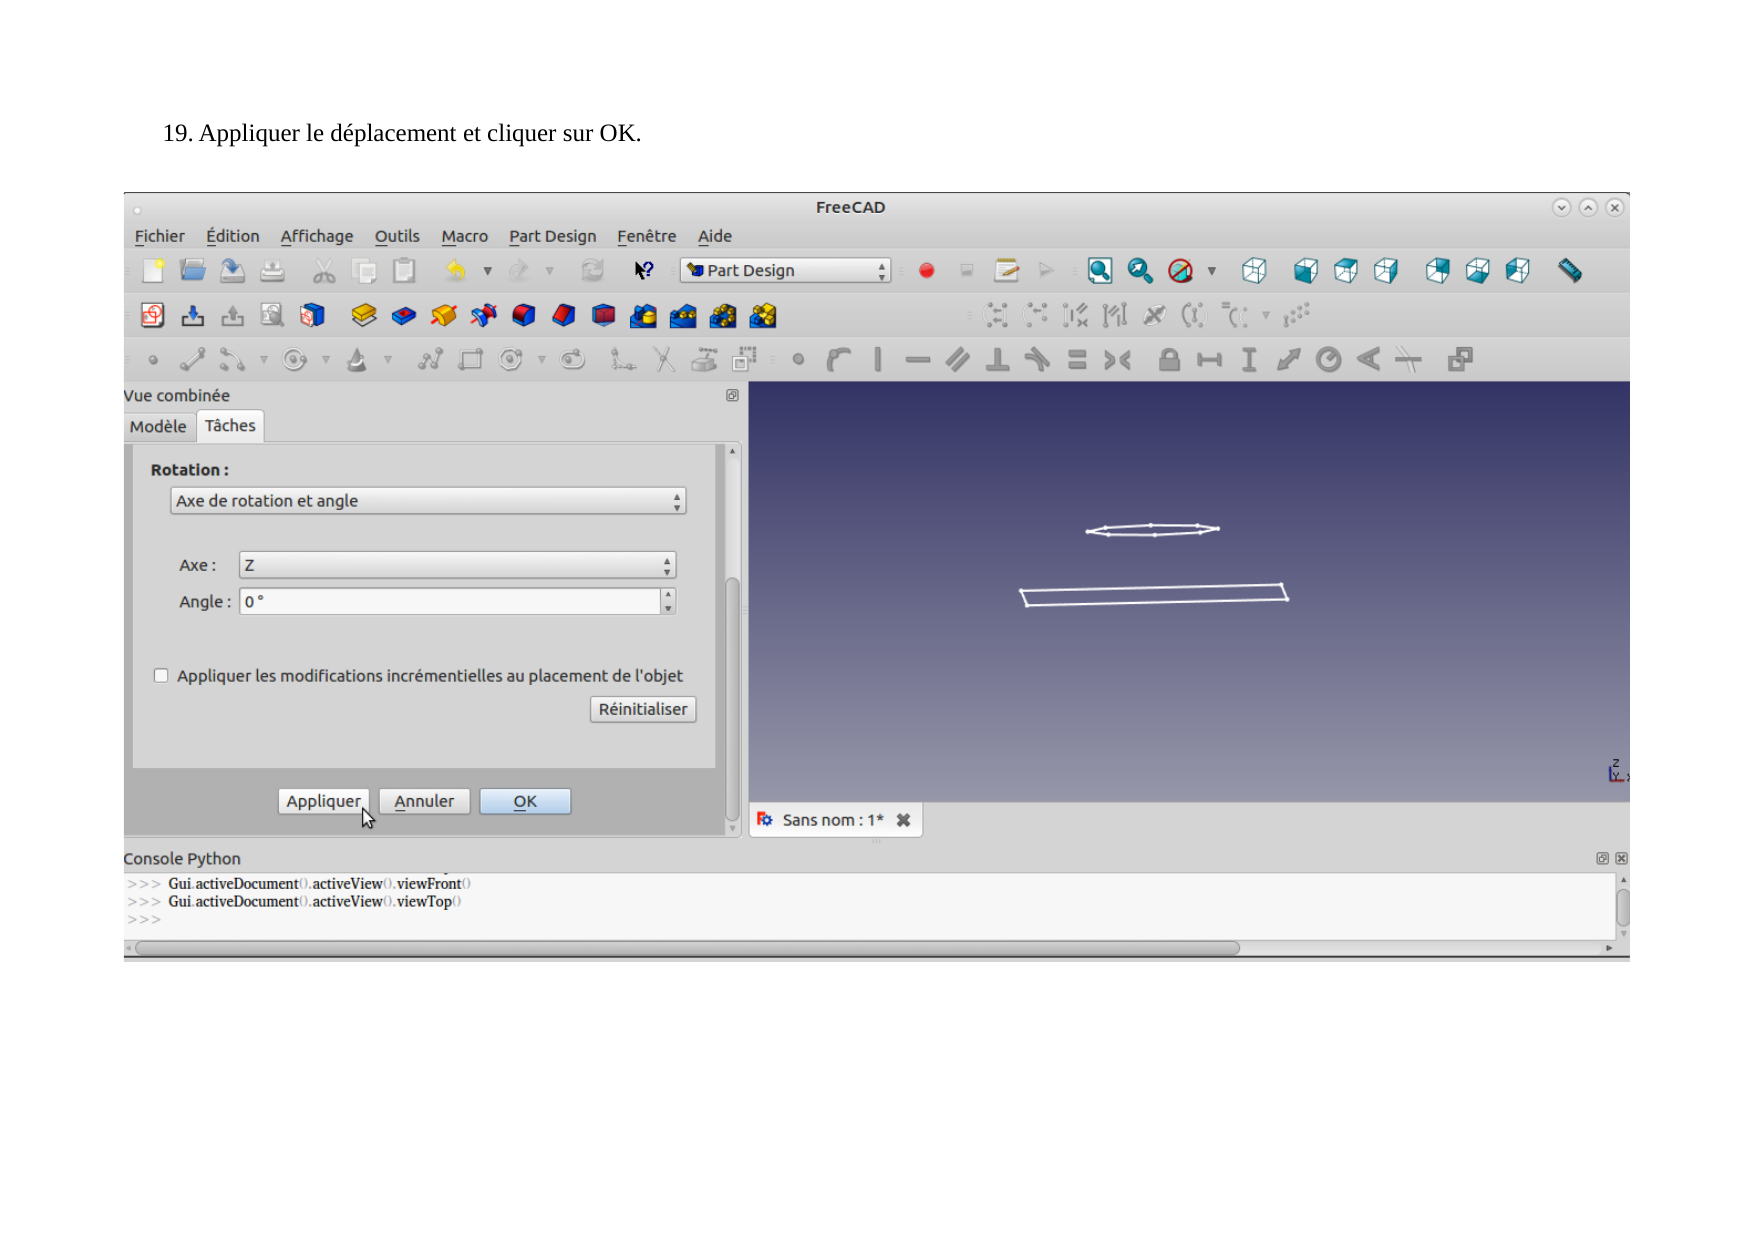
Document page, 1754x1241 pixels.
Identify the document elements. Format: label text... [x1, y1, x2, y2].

list Appliquer le déplacement et cliquer sur OK. [162, 118, 1636, 147]
picture [123, 192, 1630, 962]
table_header [118, 187, 1636, 996]
